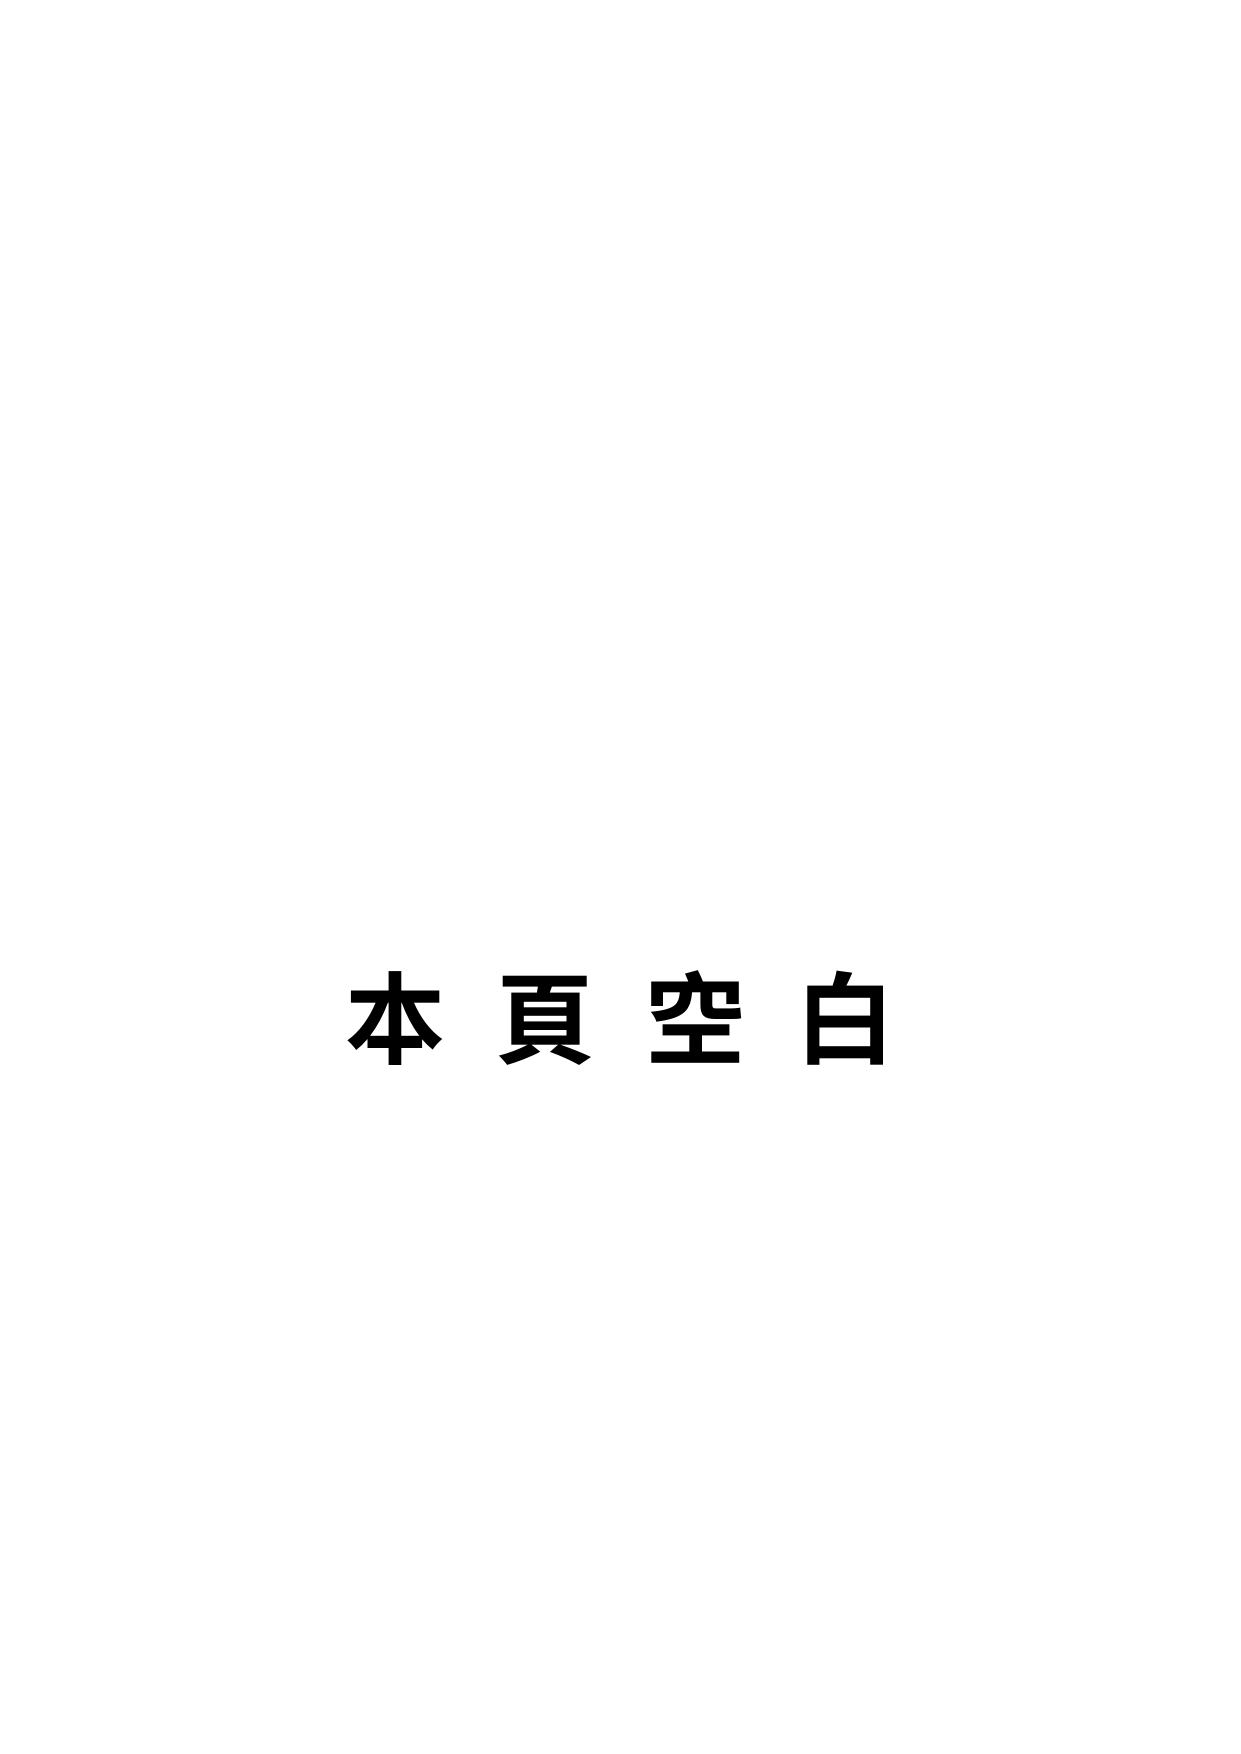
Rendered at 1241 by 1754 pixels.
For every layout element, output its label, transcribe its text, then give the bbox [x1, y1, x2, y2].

text 本 頁 空 白 [118, 908, 1122, 1096]
